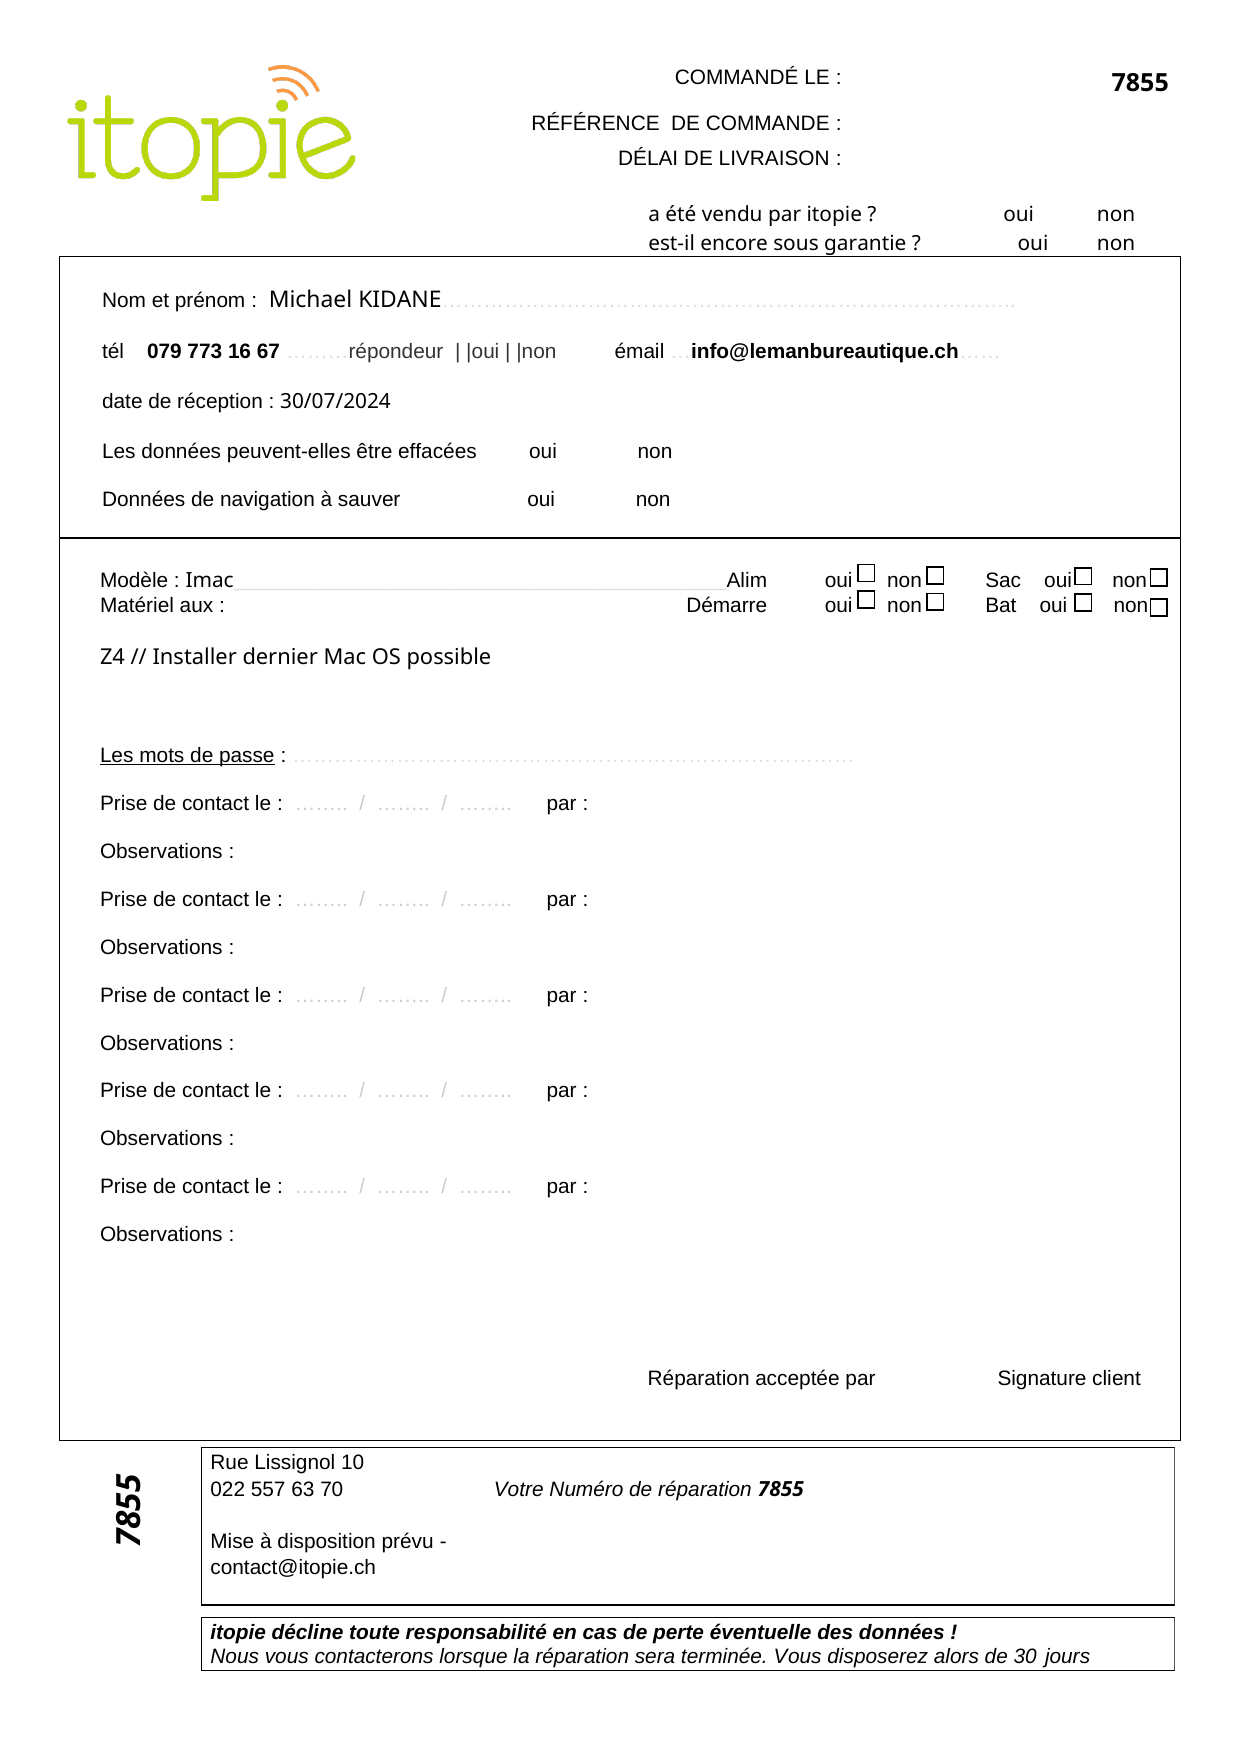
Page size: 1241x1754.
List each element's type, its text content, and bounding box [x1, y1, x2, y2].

text Nom et prénom : Michael KIDANE……………………………………………………………………….. [60, 280, 1180, 314]
text Modèle : Imac Alim oui non Sac oui non [948, 562, 1180, 590]
table_cell RÉFÉRENCE DE COMMANDE : [490, 105, 847, 140]
text Observations : [60, 931, 1180, 958]
text Les données peuvent-elles être effacées oui non [60, 436, 1180, 463]
text Observations : [60, 1123, 1180, 1150]
text date de réception : 30/07/2024 [60, 383, 1180, 415]
table_cell [847, 140, 1180, 175]
text Observations : [60, 1219, 1180, 1246]
text Prise de contact le : …….. / …….. / …….. par : [60, 788, 1180, 815]
table_header 7855 [847, 59, 1180, 104]
text Prise de contact le : …….. / …….. / …….. par : [60, 1171, 1180, 1198]
text Z4 // Installer dernier Mac OS possible [60, 638, 1180, 671]
table_cell [847, 105, 1180, 140]
text Modèle : Imac Alim oui non Sac oui non [60, 562, 856, 590]
table_cell itopie décline toute responsabilité en cas de perte éventuelle des données ! Nous vous contacterons lorsque la réparation sera terminée. Vous disposerez alors de 30 jours [195, 1611, 1180, 1677]
table_header COMMANDÉ LE : [490, 59, 847, 104]
table_cell DÉLAI DE LIVRAISON : [490, 140, 847, 175]
text Prise de contact le : …….. / …….. / …….. par : [60, 883, 1180, 911]
text est-il encore sous garantie ? oui non [59, 228, 1181, 256]
text Modèle : Imac Alim oui non Sac oui non [879, 562, 925, 590]
text Matériel aux : Démarre oui non Bat oui non [60, 590, 1180, 617]
text Les mots de passe : ……………………………………………………………………… [60, 740, 1180, 767]
table_header 7855 [59, 1441, 195, 1677]
text Prise de contact le : …….. / …….. / …….. par : [60, 1075, 1180, 1102]
text Observations : [60, 1027, 1180, 1054]
text Prise de contact le : …….. / …….. / …….. par : [60, 979, 1180, 1006]
picture [67, 65, 356, 201]
text tél 079 773 16 67 ………répondeur | |oui | |non émail …info@lemanbureautique.ch…… [60, 335, 1180, 362]
text a été vendu par itopie ? oui non [59, 199, 1181, 228]
text Observations : [60, 836, 1180, 863]
table_header Rue Lissignol 10 022 557 63 70 Votre Numéro de réparation 7855 Mise à disposition prévu - contact@itopie.ch [195, 1441, 1180, 1611]
text Données de navigation à sauver oui non [60, 484, 1180, 511]
text Réparation acceptée par Signature client [60, 1363, 1180, 1390]
